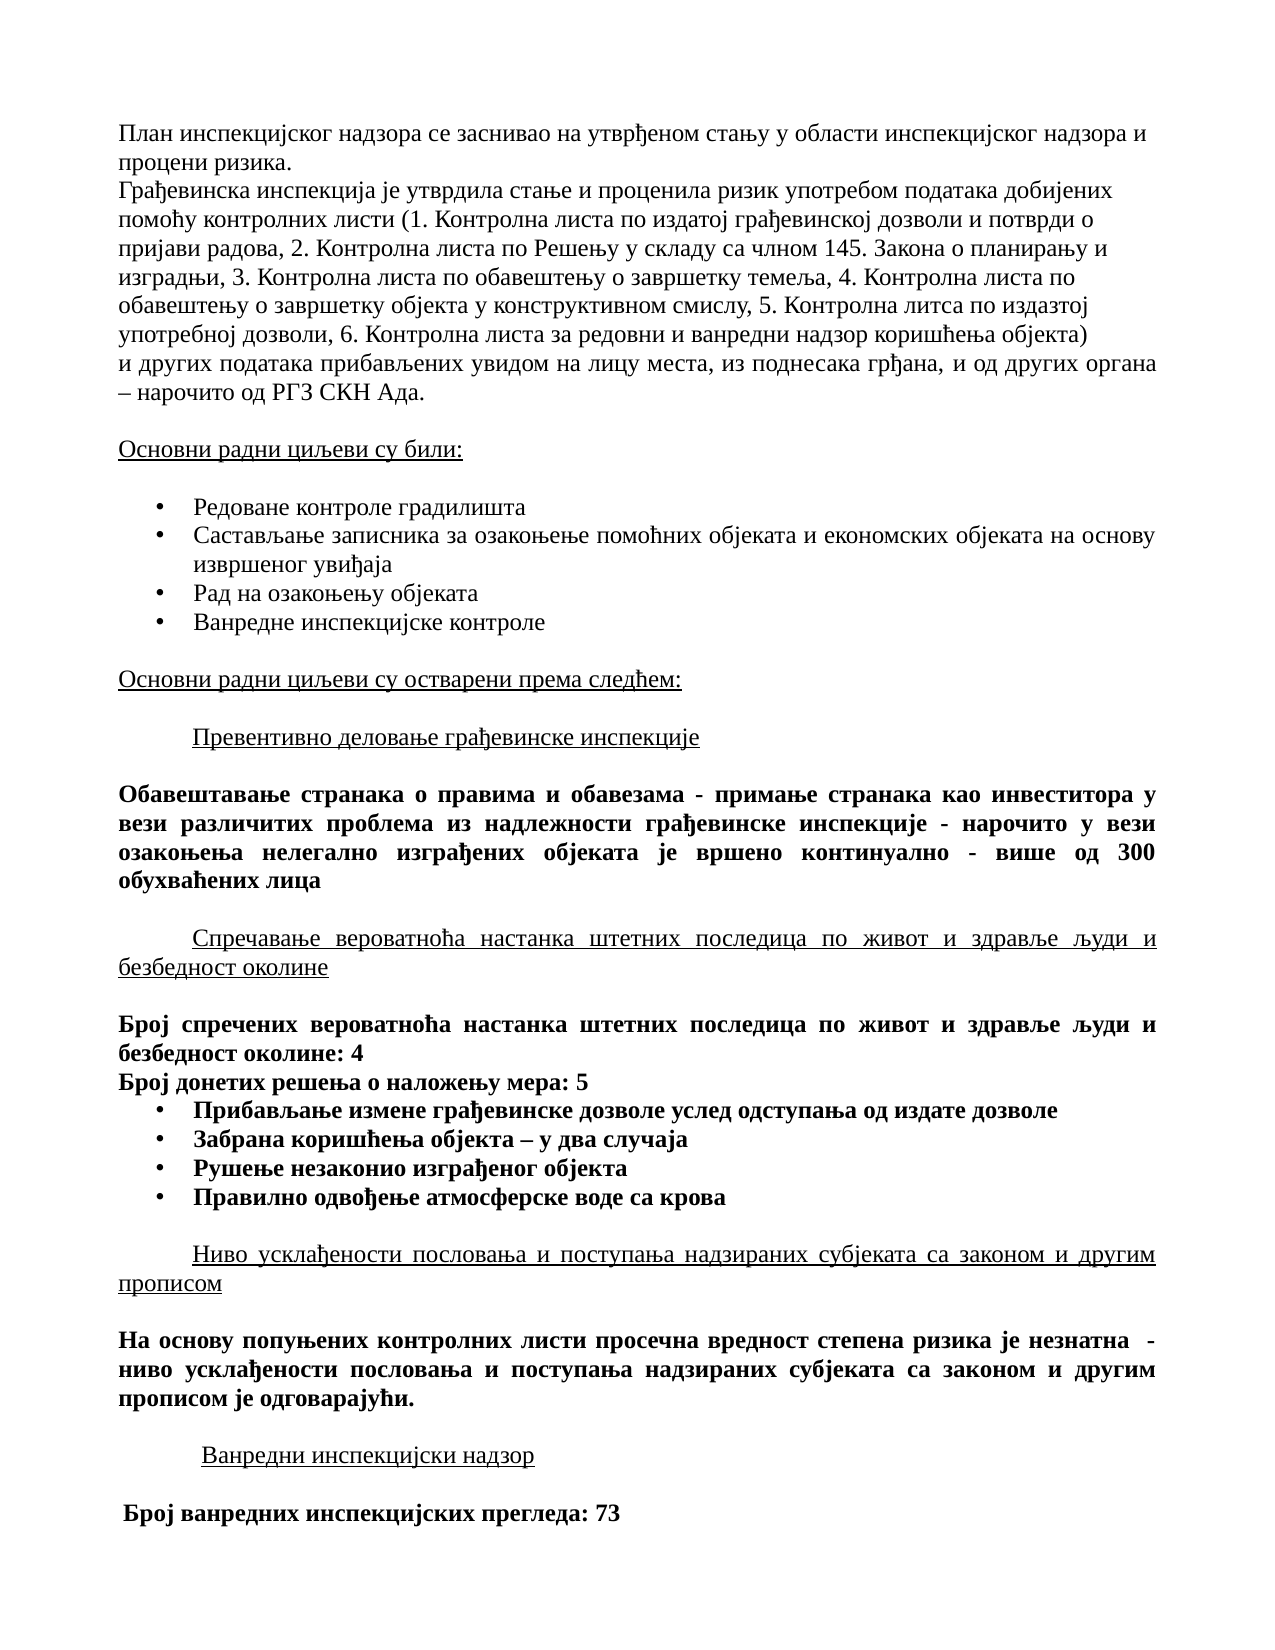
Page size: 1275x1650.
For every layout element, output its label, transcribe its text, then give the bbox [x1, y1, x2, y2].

list Рад на озакоњењу објеката [156, 578, 1157, 607]
list Забрана коришћења објекта – у два случаја [156, 1124, 1157, 1153]
text План инспекцијског надзора се заснивао на утврђеном стању у области инспекцијског надзора и процени ризика. [118, 118, 1157, 176]
text Број ванредних инспекцијских прегледа: 73 [85, 1498, 1157, 1527]
text Број донетих решења о наложењу мера: 5 [118, 1067, 1157, 1096]
text Број спречених вероватноћа настанка штетних последица по живот и здравље људи и безбедност околине: 4 [118, 1009, 1157, 1067]
list Рушење незаконио изграђеног објекта [156, 1153, 1157, 1182]
text Ванредни инспекцијски надзор [85, 1441, 1157, 1469]
text Грађевинска инспекција је утврдила стање и проценила ризик употребом података добијених помоћу контролних листи (1. Контролна листа по издатој грађевинској дозволи и потврди о пријави радова, 2. Контролна листа по Решењу у складу са члном 145. Закона о планирању и изградњи, 3. Контролна листа по обавештењу о завршетку темеља, 4. Контролна листа по обавештењу о завршетку објекта у конструктивном смислу, 5. Контролна литса по издазтој употребној дозволи, 6. Контролна листа за редовни и ванредни надзор коришћења објекта) [118, 176, 1157, 348]
text Превентивно деловање грађевинске инспекције [118, 722, 1157, 751]
text и других података прибављених увидом на лицу места, из поднесака грђана, и од других органа – нарочито од РГЗ СКН Ада. [118, 348, 1157, 406]
text Основни радни циљеви су били: [118, 434, 1157, 463]
text На основу попуњених контролних листи просечна вредност степена ризика је незнатна - ниво усклађености пословања и поступања надзираних субјеката са законом и другим прописом је одговарајући. [118, 1326, 1157, 1412]
list Правилно одвођење атмосферске воде са крова [156, 1182, 1157, 1211]
text Ниво усклађености пословања и поступања надзираних субјеката са законом и другим прописом [118, 1239, 1157, 1297]
list Ванредне инспекцијске контроле [156, 607, 1157, 636]
list Редоване контроле градилишта [156, 492, 1157, 521]
text Обавештавање странака о правима и обавезама - примање странака као инвеститора у вези различитих проблема из надлежности грађевинске инспекције - нарочито у вези озакоњења нелегално изграђених објеката је вршено континуално - више од 300 обухваћених лица [118, 779, 1157, 894]
list Састављање записника за озакоњење помоћних објеката и економских објеката на основу извршеног увиђаја [156, 521, 1157, 578]
text Основни радни циљеви су остварени према следћем: [118, 664, 1157, 693]
text Спречавање вероватноћа настанка штетних последица по живот и здравље људи и безбедност околине [118, 923, 1157, 981]
list Прибављање измене грађевинске дозволе услед одступања од издате дозволе [156, 1096, 1157, 1124]
